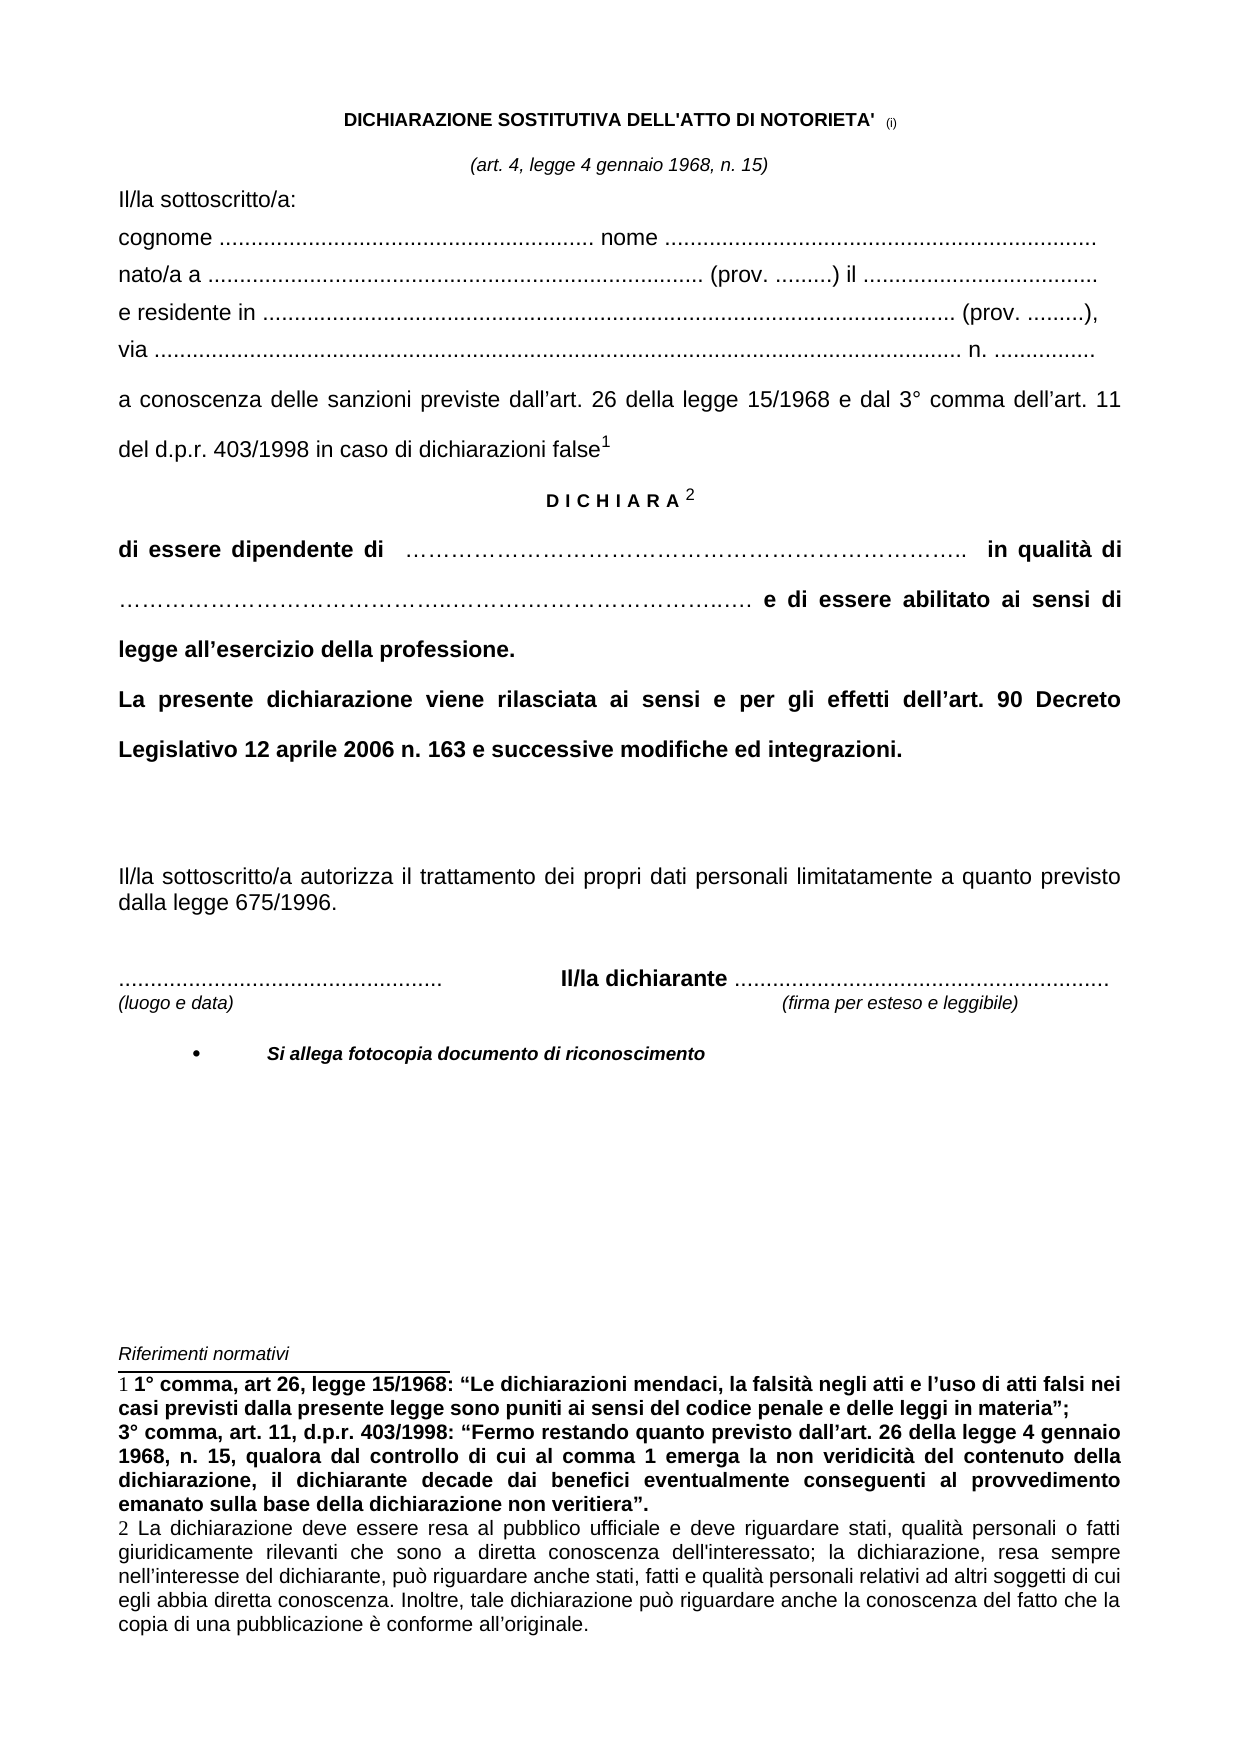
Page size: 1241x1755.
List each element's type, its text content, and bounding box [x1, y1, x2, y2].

text Il/la sottoscritto/a autorizza il trattamento dei propri dati personali limitatamente a quanto previsto dalla legge 675/1996. [118, 863, 1122, 915]
list Si allega fotocopia documento di riconoscimento [193, 1040, 1122, 1065]
text 1° comma, art 26, legge 15/1968: “Le dichiarazioni mendaci, la falsità negli atti e l’uso di atti falsi nei casi previsti dalla presente legge sono puniti ai sensi del codice penale e delle leggi in materia”; [118, 1372, 1122, 1420]
text (art. 4, legge 4 gennaio 1968, n. 15) [118, 138, 1122, 175]
text La dichiarazione deve essere resa al pubblico ufficiale e deve riguardare stati, qualità personali o fatti giuridicamente rilevanti che sono a diretta conoscenza dell'interessato; la dichiarazione, resa sempre nell’interesse del dichiarante, può riguardare anche stati, fatti e qualità personali relativi ad altri soggetti di cui egli abbia diretta conoscenza. Inoltre, tale dichiarazione può riguardare anche la conoscenza del fatto che la copia di una pubblicazione è conforme all’originale. [118, 1516, 1122, 1636]
text dichiara [118, 463, 1122, 513]
text (luogo e data) (firma per esteso e leggibile) [118, 992, 1122, 1013]
text nato/a a .............................................................................. (prov. .........) il ..................................... [118, 250, 1122, 288]
text La presente dichiarazione viene rilasciata ai sensi e per gli effetti dell’art. 90 Decreto Legislativo 12 aprile 2006 n. 163 e successive modifiche ed integrazioni. [118, 663, 1122, 763]
text ................................................... Il/la dichiarante ........................................................... [118, 965, 1122, 992]
text cognome ........................................................... nome .................................................................... [118, 213, 1122, 250]
text via ............................................................................................................................... n. ................ [118, 325, 1122, 363]
text di essere dipendente di ……………………………………………………………….. in qualità di ……………………………………..……….……………………..…. e di essere abilitato ai sensi di legge all’esercizio della professione. [118, 513, 1122, 663]
text e residente in ............................................................................................................. (prov. .........), [118, 288, 1122, 325]
text Riferimenti normativi [118, 1340, 1122, 1365]
text 3° comma, art. 11, d.p.r. 403/1998: “Fermo restando quanto previsto dall’art. 26 della legge 4 gennaio 1968, n. 15, qualora dal controllo di cui al comma 1 emerga la non veridicità del contenuto della dichiarazione, il dichiarante decade dai benefici eventualmente conseguenti al provvedimento emanato sulla base della dichiarazione non veritiera”. [118, 1420, 1122, 1516]
text DICHIARAZIONE SOSTITUTIVA DELL'ATTO DI NOTORIETA' (i) [118, 109, 1122, 138]
text Il/la sottoscritto/a: [118, 175, 1122, 213]
text a conoscenza delle sanzioni previste dall’art. 26 della legge 15/1968 e dal 3° comma dell’art. 11 del d.p.r. 403/1998 in caso di dichiarazioni false [118, 363, 1122, 463]
